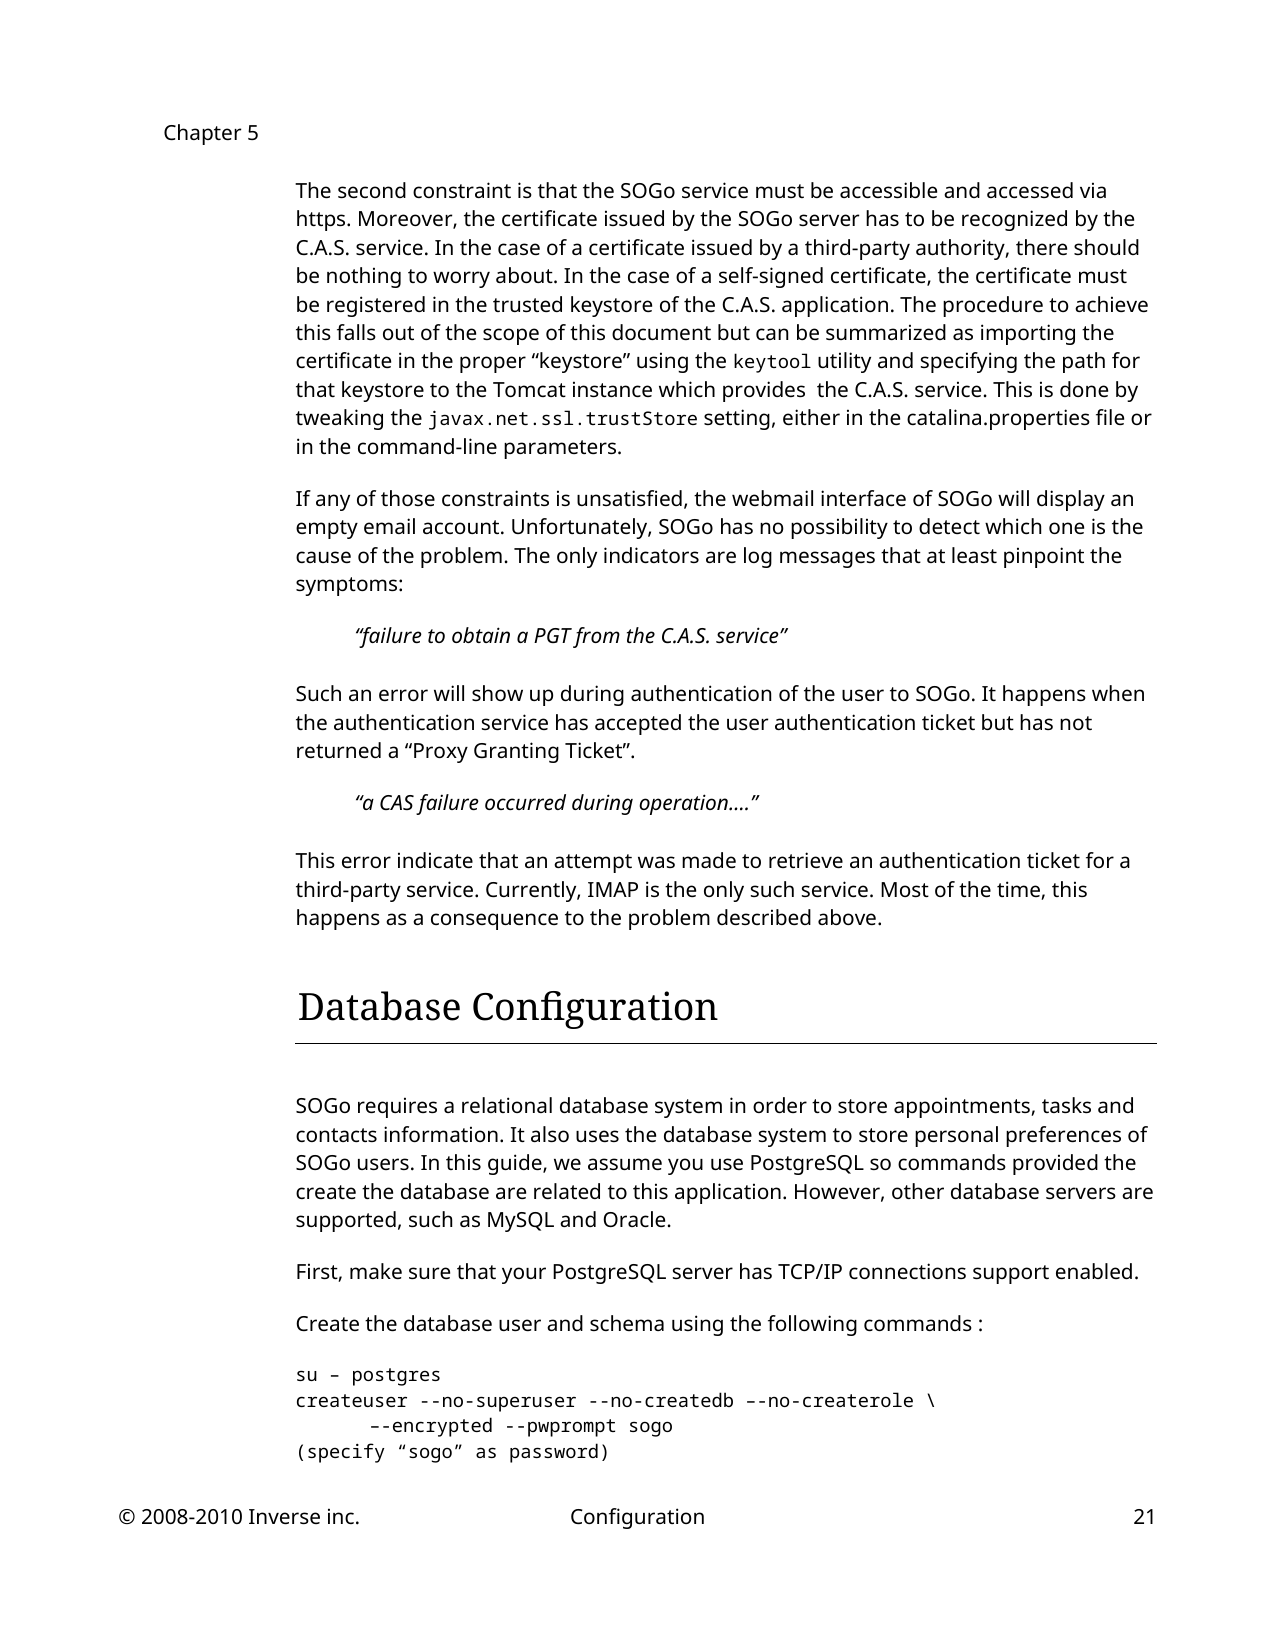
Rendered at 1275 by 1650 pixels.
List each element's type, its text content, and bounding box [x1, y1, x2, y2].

text “a CAS failure occurred during operation....” [354, 788, 1098, 817]
text su – postgres [295, 1362, 1157, 1387]
subtitle Database Configuration [295, 980, 1157, 1043]
text If any of those constraints is unsatisfied, the webmail interface of SOGo will display an empty email account. Unfortunately, SOGo has no possibility to detect which one is the cause of the problem. The only indicators are log messages that at least pinpoint the symptoms: [295, 484, 1157, 598]
text “failure to obtain a PGT from the C.A.S. service” [354, 621, 1098, 650]
text Such an error will show up during authentication of the user to SOGo. It happens when the authentication service has accepted the user authentication ticket but has not returned a “Proxy Granting Ticket”. [295, 679, 1157, 765]
text Create the database user and schema using the following commands : [295, 1309, 1157, 1338]
text SOGo requires a relational database system in order to store appointments, tasks and contacts information. It also uses the database system to store personal preferences of SOGo users. In this guide, we assume you use PostgreSQL so commands provided the create the database are related to this application. However, other database servers are supported, such as MySQL and Oracle. [295, 1092, 1157, 1234]
text The second constraint is that the SOGo service must be accessible and accessed via https. Moreover, the certificate issued by the SOGo server has to be recognized by the C.A.S. service. In the case of a certificate issued by a third-party authority, there should be nothing to worry about. In the case of a self-signed certificate, the certificate must be registered in the trusted keystore of the C.A.S. application. The procedure to achieve this falls out of the scope of this document but can be summarized as importing the certificate in the proper “keystore” using the keytool utility and specifying the path for that keystore to the Tomcat instance which provides the C.A.S. service. This is done by tweaking the javax.net.ssl.trustStore setting, either in the catalina.properties file or in the command-line parameters. [295, 176, 1157, 460]
text This error indicate that an attempt was made to retrieve an authentication ticket for a third-party service. Currently, IMAP is the only such service. Most of the time, this happens as a consequence to the problem described above. [295, 846, 1157, 932]
text (specify “sogo” as password) [295, 1438, 1157, 1464]
text First, make sure that your PostgreSQL server has TCP/IP connections support enabled. [295, 1257, 1157, 1286]
text createuser --no-superuser --no-createdb –-no-createrole \ –-encrypted --pwprompt sogo [295, 1387, 1157, 1438]
